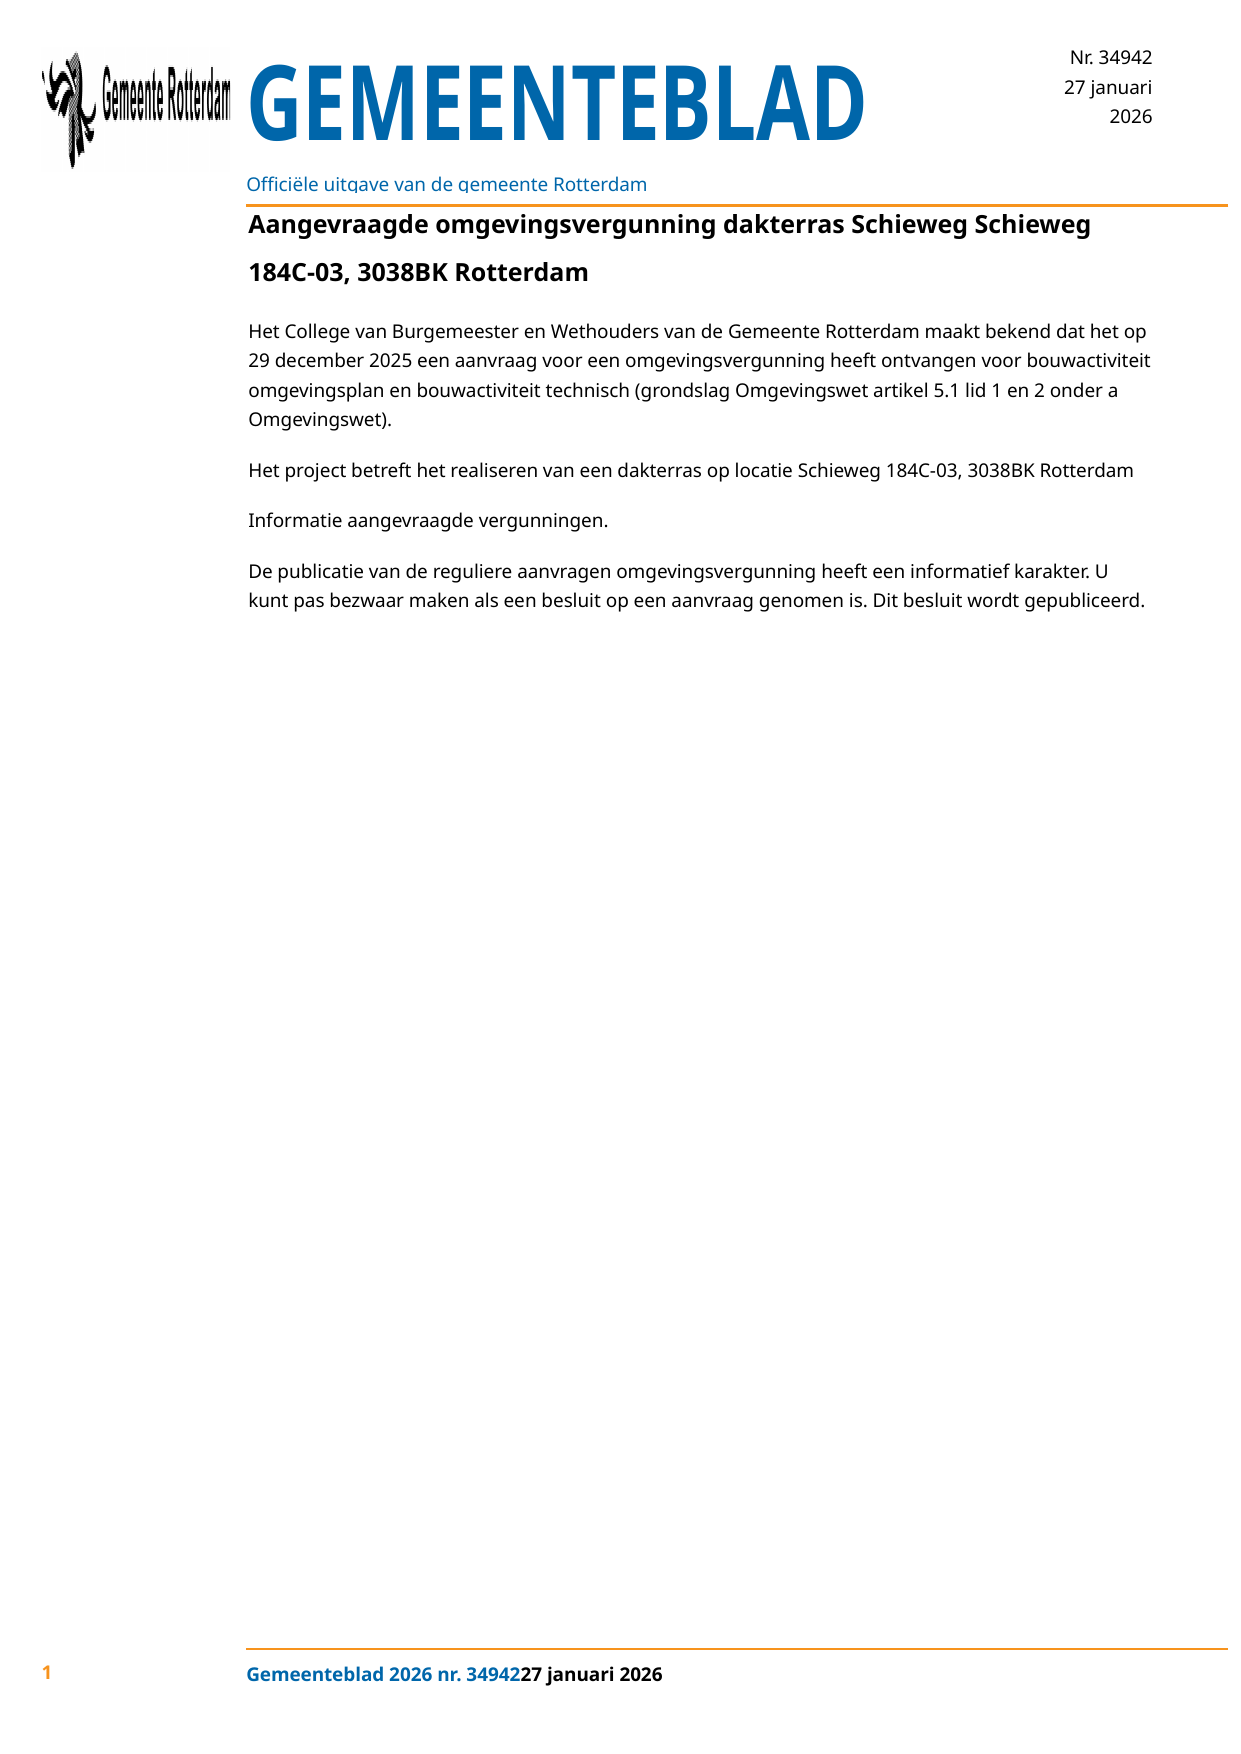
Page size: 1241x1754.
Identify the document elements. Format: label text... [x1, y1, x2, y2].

text Informatie aangevraagde vergunningen. [248, 507, 1152, 533]
picture [41, 47, 231, 172]
text Aangevraagde omgevingsvergunning dakterras Schieweg Schieweg 184C-03, 3038BK Rotterdam [248, 207, 1152, 288]
text Het project betreft het realiseren van een dakterras op locatie Schieweg 184C-03, 3038BK Rotterdam [248, 457, 1152, 483]
text De publicatie van de reguliere aanvragen omgevingsvergunning heeft een informatief karakter. U kunt pas bezwaar maken als een besluit op een aanvraag genomen is. Dit besluit wordt gepubliceerd. [248, 558, 1152, 613]
text Het College van Burgemeester en Wethouders van de Gemeente Rotterdam maakt bekend dat het op 29 december 2025 een aanvraag voor een omgevingsvergunning heeft ontvangen voor bouwactiviteit omgevingsplan en bouwactiviteit technisch (grondslag Omgevingswet artikel 5.1 lid 1 en 2 onder a Omgevingswet). [248, 318, 1152, 432]
